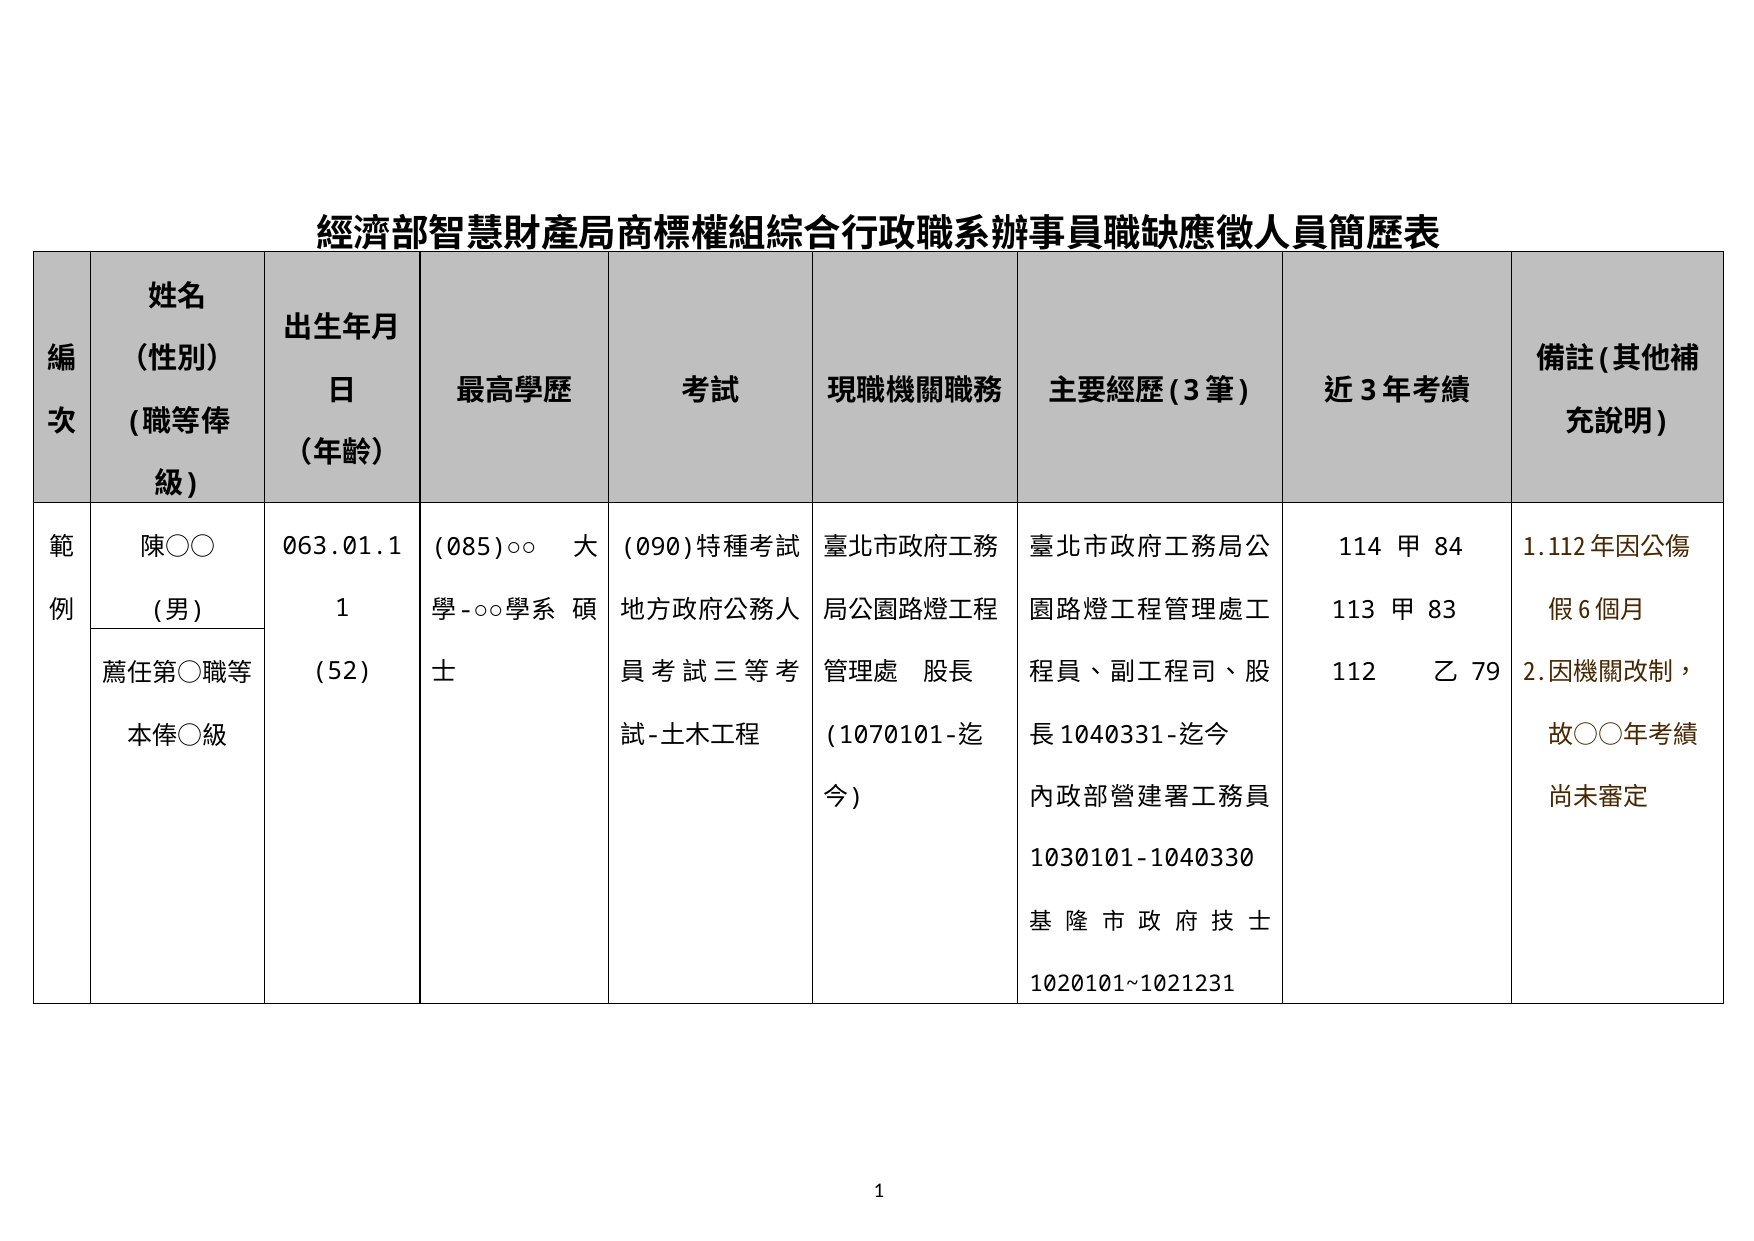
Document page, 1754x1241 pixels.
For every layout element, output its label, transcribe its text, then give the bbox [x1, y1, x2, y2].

table_cell 1.112年因公傷假6個月 2.因機關改制，故○○年考績尚未審定 [1512, 503, 1723, 1003]
table_header 最高學歷 [421, 252, 608, 502]
text 經濟部智慧財產局商標權組綜合行政職系辦事員職缺應徵人員簡歷表 [29, 188, 1727, 251]
table_header 考試 [609, 252, 812, 502]
table_cell 臺北市政府工務局公園路燈工程管理處 股長(1070101-迄今) [813, 503, 1017, 1003]
table_cell (085)○○大學-○○學系 碩士 [421, 503, 608, 1003]
table_cell 臺北市政府工務局公園路燈工程管理處工程員、副工程司、股長1040331-迄今 內政部營建署工務員1030101-1040330 基隆市政府技士1020101~1021231 [1018, 503, 1282, 1003]
table_cell 063.01.11 (52) [265, 503, 419, 1003]
table_cell 陳○○ (男) [91, 503, 264, 628]
table_header 主要經歷(3筆) [1018, 252, 1282, 502]
table_cell 範例 [34, 503, 90, 1003]
table_header 現職機關職務 [813, 252, 1017, 502]
table_header 姓名 （性別） (職等俸級) [91, 252, 264, 502]
table_cell 薦任第○職等 本俸○級 [91, 629, 264, 1003]
table_header 近3年考績 [1283, 252, 1511, 502]
table_header 編次 [34, 252, 90, 502]
table_cell 114 甲 84 113 甲 83 乙 79 [1283, 503, 1511, 1003]
table_header 備註(其他補充說明) [1512, 252, 1723, 502]
table_cell (090)特種考試地方政府公務人員考試三等考試-土木工程 [609, 503, 812, 1003]
table_header 出生年月日 （年齡） [265, 252, 419, 502]
